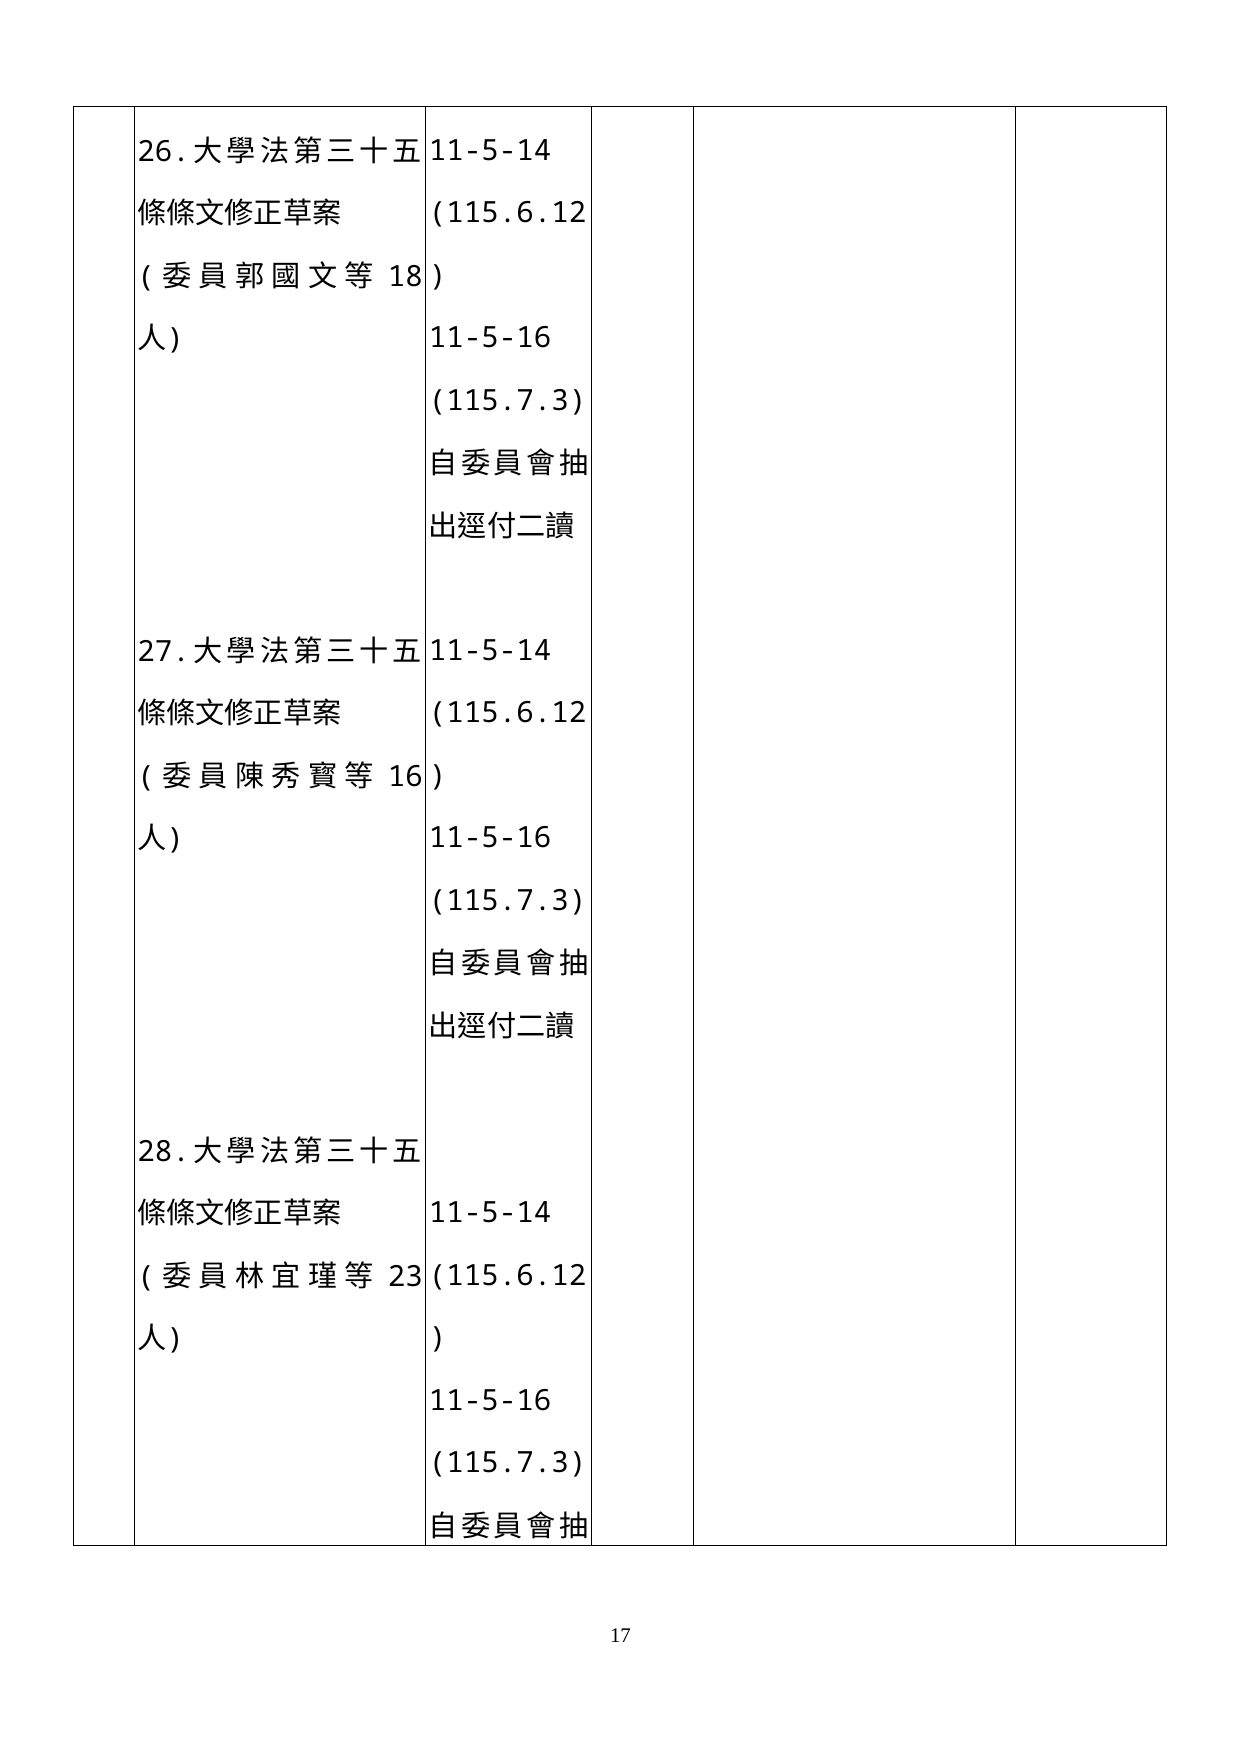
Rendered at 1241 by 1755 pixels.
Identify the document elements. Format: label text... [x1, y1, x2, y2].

table_cell 26.大學法第三十五條條文修正草案 (委員郭國文等18人) 27.大學法第三十五條條文修正草案 (委員陳秀寳等16人) 28.大學法第三十五條條文修正草案 (委員林宜瑾等23人) [135, 107, 425, 1544]
table_cell 11-5-14 (115.6.12) 11-5-16 (115.7.3) 自委員會抽出逕付二讀 11-5-14 (115.6.12) 11-5-16 (115.7.3) 自委員會抽出逕付二讀 11-5-14 (115.6.12) 11-5-16 (115.7.3) 自委員會抽 [426, 107, 591, 1544]
table_cell [74, 107, 134, 1544]
table_cell [592, 107, 693, 1544]
table_cell [694, 107, 1015, 1544]
table_cell [1016, 107, 1166, 1544]
